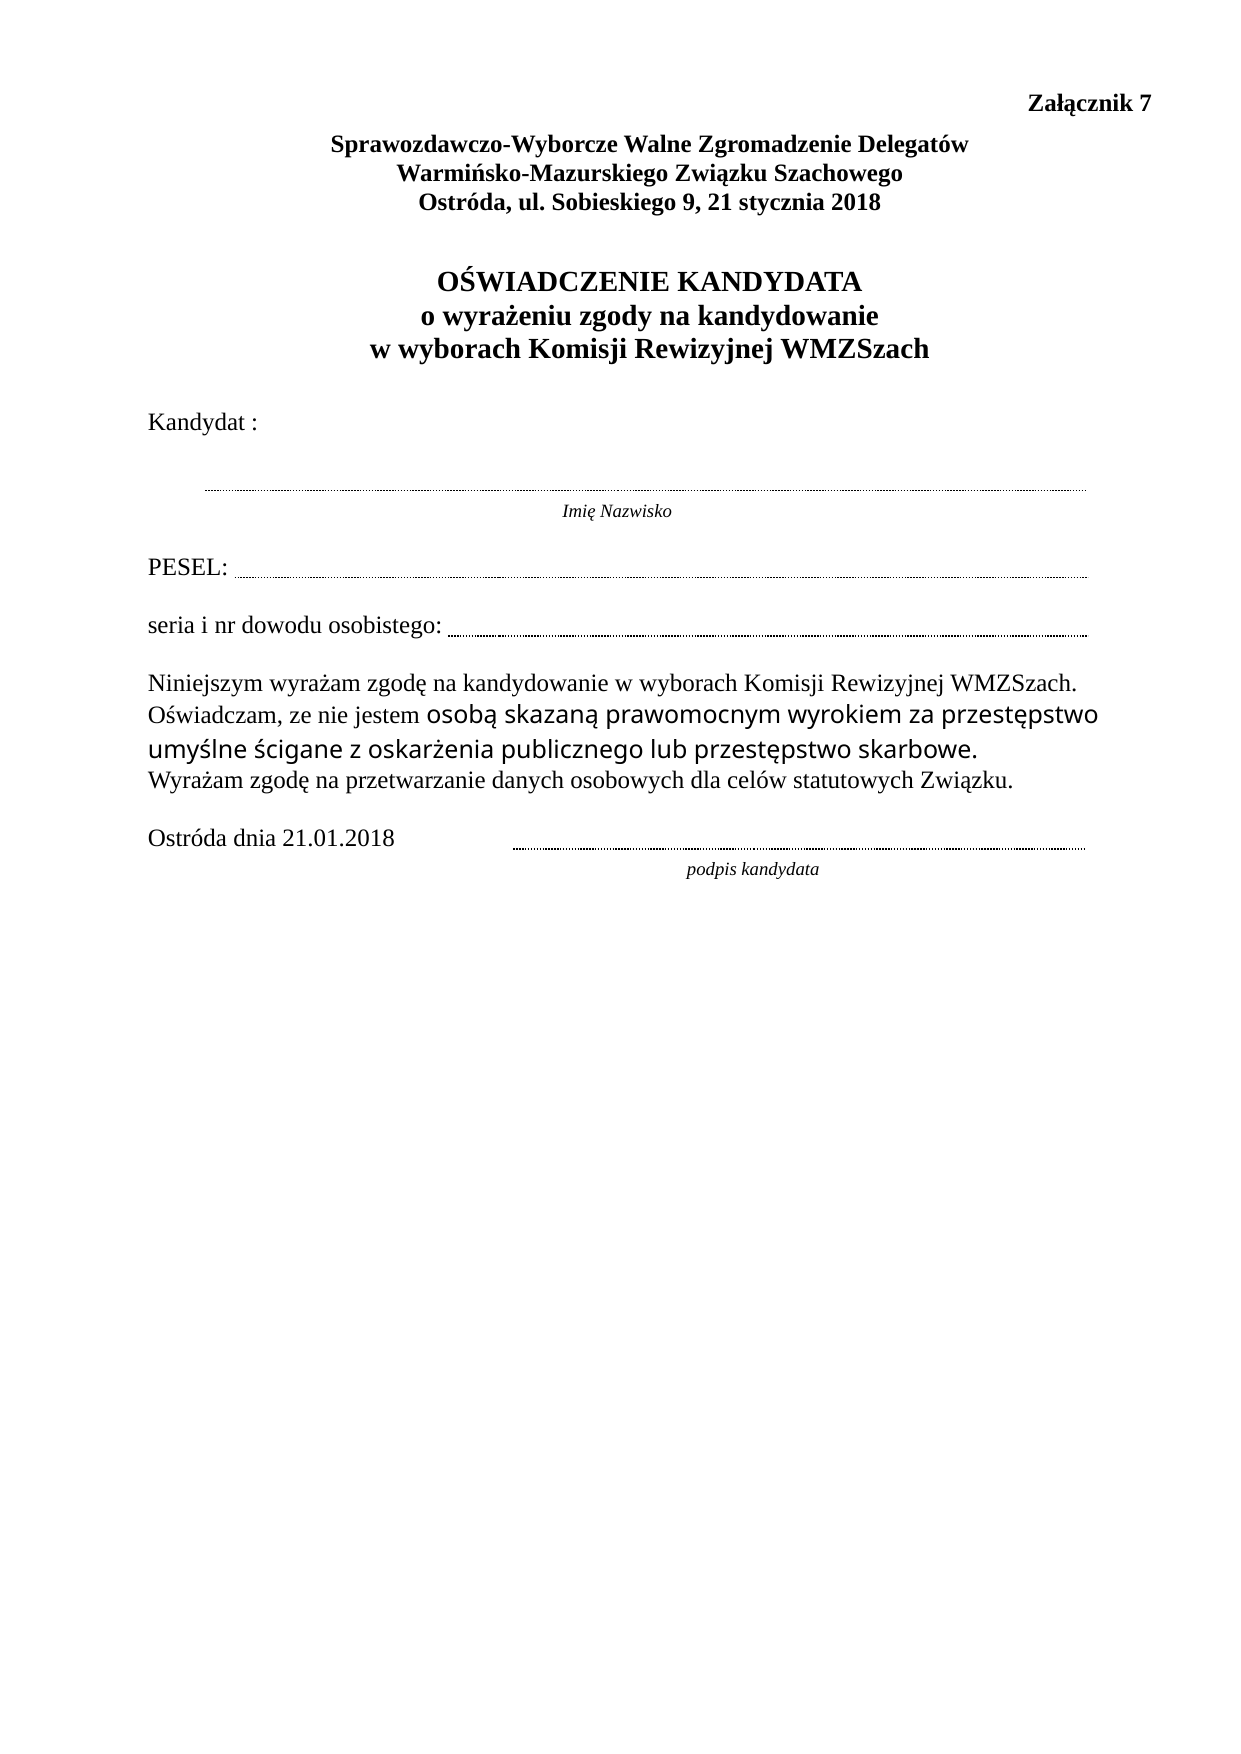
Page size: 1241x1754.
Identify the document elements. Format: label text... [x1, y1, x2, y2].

subtitle Sprawozdawczo-Wyborcze Walne Zgromadzenie Delegatów Warmińsko-Mazurskiego Związku Szachowego Ostróda, ul. Sobieskiego 9, 21 stycznia 2018 [148, 129, 1152, 215]
text PESEL: [148, 552, 1152, 581]
text Imię Nazwisko [148, 494, 1152, 522]
text Załącznik 7 [148, 88, 1152, 117]
text Niniejszym wyrażam zgodę na kandydowanie w wyborach Komisji Rewizyjnej WMZSzach. Oświadczam, ze nie jestem osobą skazaną prawomocnym wyrokiem za przestępstwo umyślne ścigane z oskarżenia publicznego lub przestępstwo skarbowe. Wyrażam zgodę na przetwarzanie danych osobowych dla celów statutowych Związku. [148, 668, 1152, 794]
text Ostróda dnia 21.01.2018 podpis kandydata [148, 823, 1152, 881]
subtitle OŚWIADCZENIE KANDYDATA o wyrażeniu zgody na kandydowanie w wyborach Komisji Rewizyjnej WMZSzach [148, 264, 1152, 365]
text Kandydat : [148, 407, 1152, 436]
text seria i nr dowodu osobistego: [148, 610, 1152, 639]
